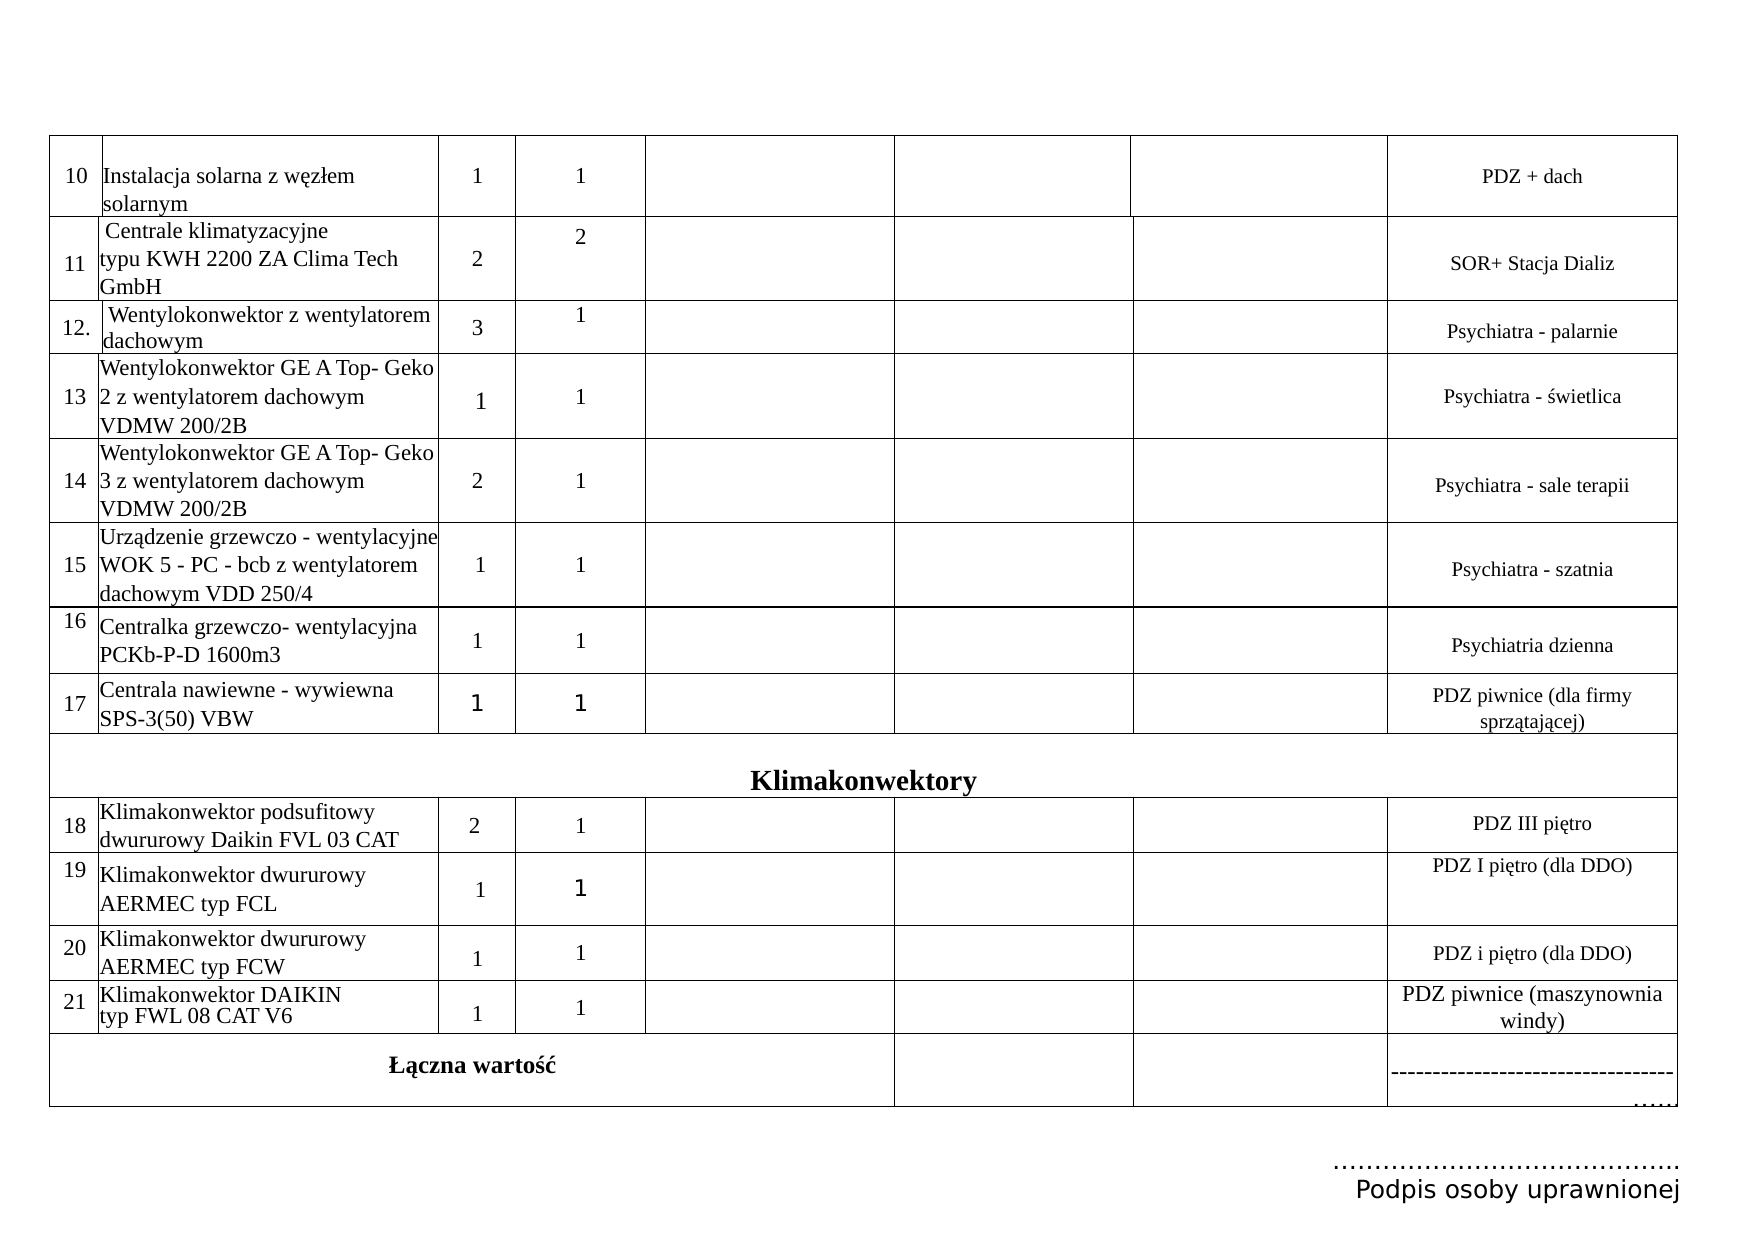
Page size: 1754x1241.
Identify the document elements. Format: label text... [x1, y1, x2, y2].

table_cell 1 [516, 674, 645, 733]
table_header PDZ + dach [1388, 136, 1677, 216]
table_cell 12. [50, 301, 102, 353]
table_cell [646, 674, 894, 733]
table_cell [895, 354, 1133, 438]
table_cell 2 [516, 217, 645, 299]
table_cell Psychiatra - szatnia [1388, 523, 1677, 606]
table_cell ---------------------------------- [1388, 1034, 1677, 1106]
table_cell 1 [516, 523, 645, 606]
table_cell 1 [516, 301, 645, 353]
table_header [895, 136, 1130, 216]
table_cell Klimakonwektor dwururowy AERMEC typ FCL [99, 853, 438, 924]
table_cell Centralka grzewczo- wentylacyjna PCKb-P-D 1600m3 [99, 608, 438, 673]
table_cell 1 [439, 354, 515, 438]
table_cell [895, 926, 1133, 979]
table_cell Klimakonwektor DAIKIN typ FWL 08 CAT V6 [99, 981, 438, 1033]
table_cell 1 [516, 354, 645, 438]
table_cell [1134, 301, 1387, 353]
table_cell PDZ I piętro (dla DDO) [1388, 853, 1677, 924]
table_cell [1134, 608, 1387, 673]
table_cell 17 [50, 674, 98, 733]
table_cell [1134, 926, 1387, 979]
table_cell [895, 853, 1133, 924]
table_cell 11 [50, 217, 98, 299]
table_cell PDZ III piętro [1388, 798, 1677, 852]
table_cell 1 [439, 523, 515, 606]
table_header 1 [516, 136, 645, 216]
table_cell [1134, 439, 1387, 522]
table_cell [646, 981, 894, 1033]
table_cell 1 [439, 926, 515, 979]
table_cell [895, 1034, 1133, 1106]
table_cell 18 [50, 798, 98, 852]
table_cell Wentylokonwektor GE A Top- Geko 3 z wentylatorem dachowym VDMW 200/2B [99, 439, 438, 522]
table_cell Centrala nawiewne - wywiewna SPS-3(50) VBW [99, 674, 438, 733]
table_cell 21 [50, 981, 98, 1033]
table_cell [1134, 217, 1387, 299]
table_cell PDZ piwnice (maszynownia windy) [1388, 981, 1677, 1033]
table_cell Łączna wartość [50, 1034, 894, 1106]
table_cell 2 [439, 217, 515, 299]
table_cell 20 [50, 926, 98, 979]
table_cell [1134, 798, 1387, 852]
table_cell Klimakonwektor dwururowy AERMEC typ FCW [99, 926, 438, 979]
table_cell 1 [516, 981, 645, 1033]
table_cell [1134, 1034, 1387, 1106]
table_cell 1 [516, 853, 645, 924]
table_cell [646, 354, 894, 438]
table_cell 19 [50, 853, 98, 924]
table_cell Psychiatria dzienna [1388, 608, 1677, 673]
table_cell 2 [439, 798, 515, 852]
table_cell 16 [50, 608, 98, 673]
table_cell [1134, 674, 1387, 733]
table_header 1 [439, 136, 515, 216]
table_header 10 [50, 136, 102, 216]
table_cell [895, 217, 1133, 299]
table_cell [895, 301, 1133, 353]
table_cell Psychiatra - świetlica [1388, 354, 1677, 438]
table_cell [895, 798, 1133, 852]
table_cell [646, 853, 894, 924]
table_cell 1 [439, 674, 515, 733]
table_cell Centrale klimatyzacyjne typu KWH 2200 ZA Clima Tech GmbH [99, 217, 438, 299]
table_cell 1 [439, 608, 515, 673]
table_cell [646, 217, 894, 299]
table_cell Klimakonwektor podsufitowy dwururowy Daikin FVL 03 CAT [99, 798, 438, 852]
table_cell [646, 798, 894, 852]
table_cell [1134, 981, 1387, 1033]
table_cell 1 [516, 439, 645, 522]
table_cell 1 [516, 798, 645, 852]
table_cell [895, 981, 1133, 1033]
table_cell SOR+ Stacja Dializ [1388, 217, 1677, 299]
table_cell 1 [516, 926, 645, 979]
table_cell 13 [50, 354, 98, 438]
table_cell Psychiatra - palarnie [1388, 301, 1677, 353]
table_cell 1 [439, 853, 515, 924]
table_cell [646, 523, 894, 606]
table_cell [1134, 523, 1387, 606]
table_cell [1134, 853, 1387, 924]
table_cell PDZ piwnice (dla firmy sprzątającej) [1388, 674, 1677, 733]
table_cell 14 [50, 439, 98, 522]
table_cell 3 [439, 301, 515, 353]
table_cell PDZ i piętro (dla DDO) [1388, 926, 1677, 979]
table_cell [646, 608, 894, 673]
table_cell 1 [439, 981, 515, 1033]
table_cell Urządzenie grzewczo - wentylacyjne WOK 5 - PC - bcb z wentylatorem dachowym VDD 250/4 [99, 523, 438, 606]
table_cell [1134, 354, 1387, 438]
table_cell [895, 523, 1133, 606]
table_cell Psychiatra - sale terapii [1388, 439, 1677, 522]
table_cell [646, 926, 894, 979]
table_cell [646, 301, 894, 353]
table_cell Wentylokonwektor GE A Top- Geko 2 z wentylatorem dachowym VDMW 200/2B [99, 354, 438, 438]
table_cell Wentylokonwektor z wentylatorem dachowym [103, 301, 438, 353]
table_header [646, 136, 894, 216]
table_cell [895, 608, 1133, 673]
table_cell 15 [50, 523, 98, 606]
table_cell 1 [516, 608, 645, 673]
table_header Instalacja solarna z węzłem solarnym [103, 136, 438, 216]
table_cell 2 [439, 439, 515, 522]
table_cell Klimakonwektory [50, 734, 1677, 797]
table_cell [895, 439, 1133, 522]
table_cell [646, 439, 894, 522]
table_cell [895, 674, 1133, 733]
table_header [1131, 136, 1387, 216]
